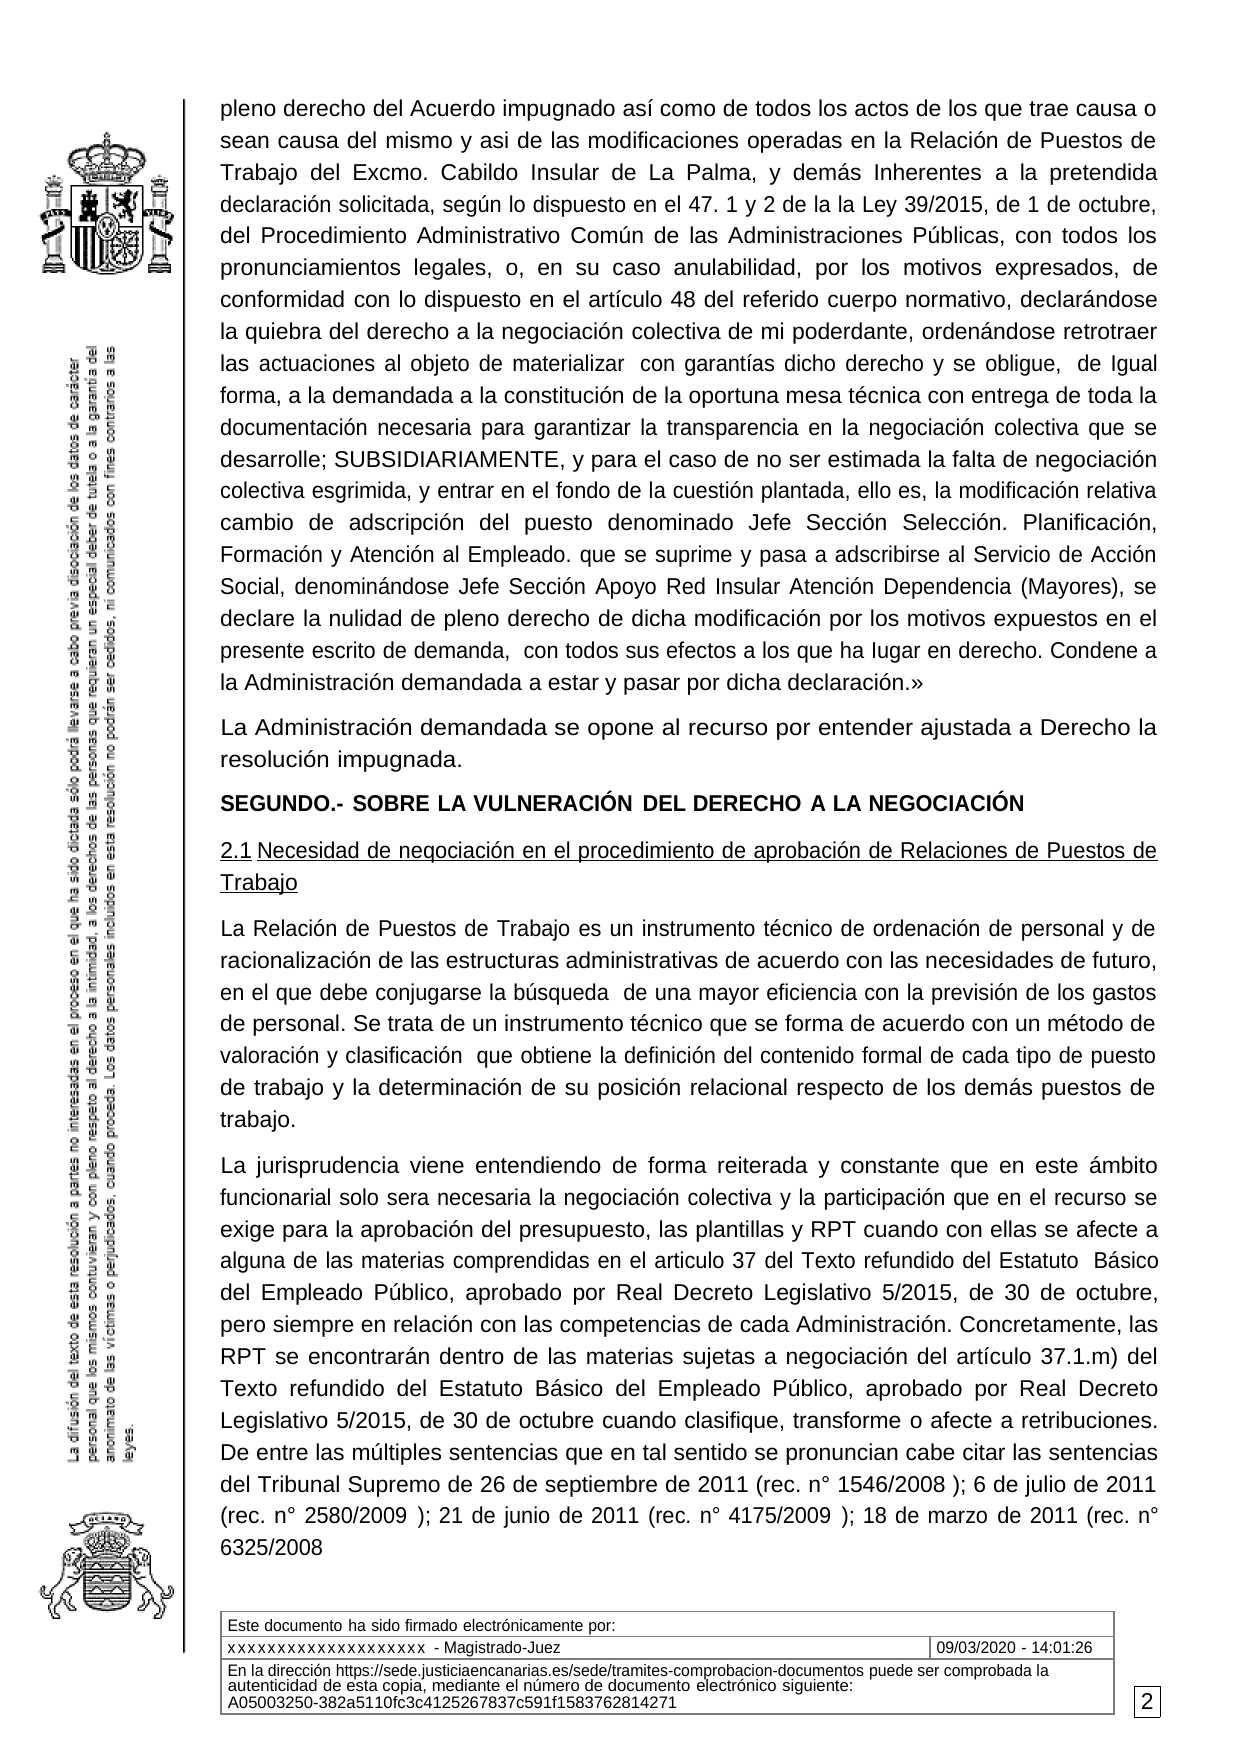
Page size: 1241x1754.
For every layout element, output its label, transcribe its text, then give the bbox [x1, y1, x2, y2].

table_header Este documento ha sido firmado electrónicamente por: [222, 1612, 1113, 1636]
table_cell xxxxxxxxxxxxxxxxxxxx - Magistrado-Juez [222, 1637, 929, 1658]
list Necesidad de neqociación en el procedimiento de aprobación de Relaciones de Puestos de Trabajo [220, 837, 1157, 896]
subtitle SEGUNDO.- SOBRE LA VULNERACIÓN DEL DERECHO A LA NEGOCIACIÓN [220, 790, 1169, 816]
picture [38, 99, 186, 1654]
text La jurisprudencia viene entendiendo de forma reiterada y constante que en este ámbito funcionarial solo sera necesaria la negociación colectiva y la participación que en el recurso se exige para la aprobación del presupuesto, las plantillas y RPT cuando con ellas se afecte a alguna de las materias comprendidas en el articulo 37 del Texto refundido del Estatuto Básico del Empleado Público, aprobado por Real Decreto Legislativo 5/2015, de 30 de octubre, pero siempre en relación con las competencias de cada Administración. Concretamente, las RPT se encontrarán dentro de las materias sujetas a negociación del artículo 37.1.m) del Texto refundido del Estatuto Básico del Empleado Público, aprobado por Real Decreto Legislativo 5/2015, de 30 de octubre cuando clasifique, transforme o afecte a retribuciones. De entre las múltiples sentencias que en tal sentido se pronuncian cabe citar las sentencias del Tribunal Supremo de 26 de septiembre de 2011 (rec. n° 1546/2008 ); 6 de julio de 2011 (rec. n° 2580/2009 ); 21 de junio de 2011 (rec. n° 4175/2009 ); 18 de marzo de 2011 (rec. n° 6325/2008 [220, 1152, 1159, 1561]
text pleno derecho del Acuerdo impugnado así como de todos los actos de los que trae causa o sean causa del mismo y asi de las modificaciones operadas en la Relación de Puestos de Trabajo del Excmo. Cabildo Insular de La Palma, y demás Inherentes a la pretendida declaración solicitada, según lo dispuesto en el 47. 1 y 2 de la la Ley 39/2015, de 1 de octubre, del Procedimiento Administrativo Común de las Administraciones Públicas, con todos los pronunciamientos legales, o, en su caso anulabilidad, por los motivos expresados, de conformidad con lo dispuesto en el artículo 48 del referido cuerpo normativo, declarándose la quiebra del derecho a la negociación colectiva de mi poderdante, ordenándose retrotraer las actuaciones al objeto de materializar con garantías dicho derecho y se obligue, de Igual forma, a la demandada a la constitución de la oportuna mesa técnica con entrega de toda la documentación necesaria para garantizar la transparencia en la negociación colectiva que se desarrolle; SUBSIDIARIAMENTE, y para el caso de no ser estimada la falta de negociación colectiva esgrimida, y entrar en el fondo de la cuestión plantada, ello es, la modificación relativa cambio de adscripción del puesto denominado Jefe Sección Selección. Planificación, Formación y Atención al Empleado. que se suprime y pasa a adscribirse al Servicio de Acción Social, denominándose Jefe Sección Apoyo Red Insular Atención Dependencia (Mayores), se declare la nulidad de pleno derecho de dicha modificación por los motivos expuestos en el presente escrito de demanda, con todos sus efectos a los que ha Iugar en derecho. Condene a la Administración demandada a estar y pasar por dicha declaración.» [220, 95, 1158, 695]
table_cell En la dirección https://sede.justiciaencanarias.es/sede/tramites-comprobacion-documentos puede ser comprobada la autenticidad de esta copia, mediante el número de documento electrónico siguiente: A05003250-382a5110fc3c4125267837c591f1583762814271 [222, 1660, 1113, 1713]
table_cell 09/03/2020 - 14:01:26 [931, 1637, 1113, 1658]
text La Administración demandada se opone al recurso por entender ajustada a Derecho la resolución impugnada. [220, 714, 1158, 773]
text La Relación de Puestos de Trabajo es un instrumento técnico de ordenación de personal y de racionalización de las estructuras administrativas de acuerdo con las necesidades de futuro, en el que debe conjugarse la búsqueda de una mayor eficiencia con la previsión de los gastos de personal. Se trata de un instrumento técnico que se forma de acuerdo con un método de valoración y clasificación que obtiene la definición del contenido formal de cada tipo de puesto de trabajo y la determinación de su posición relacional respecto de los demás puestos de trabajo. [220, 915, 1157, 1132]
